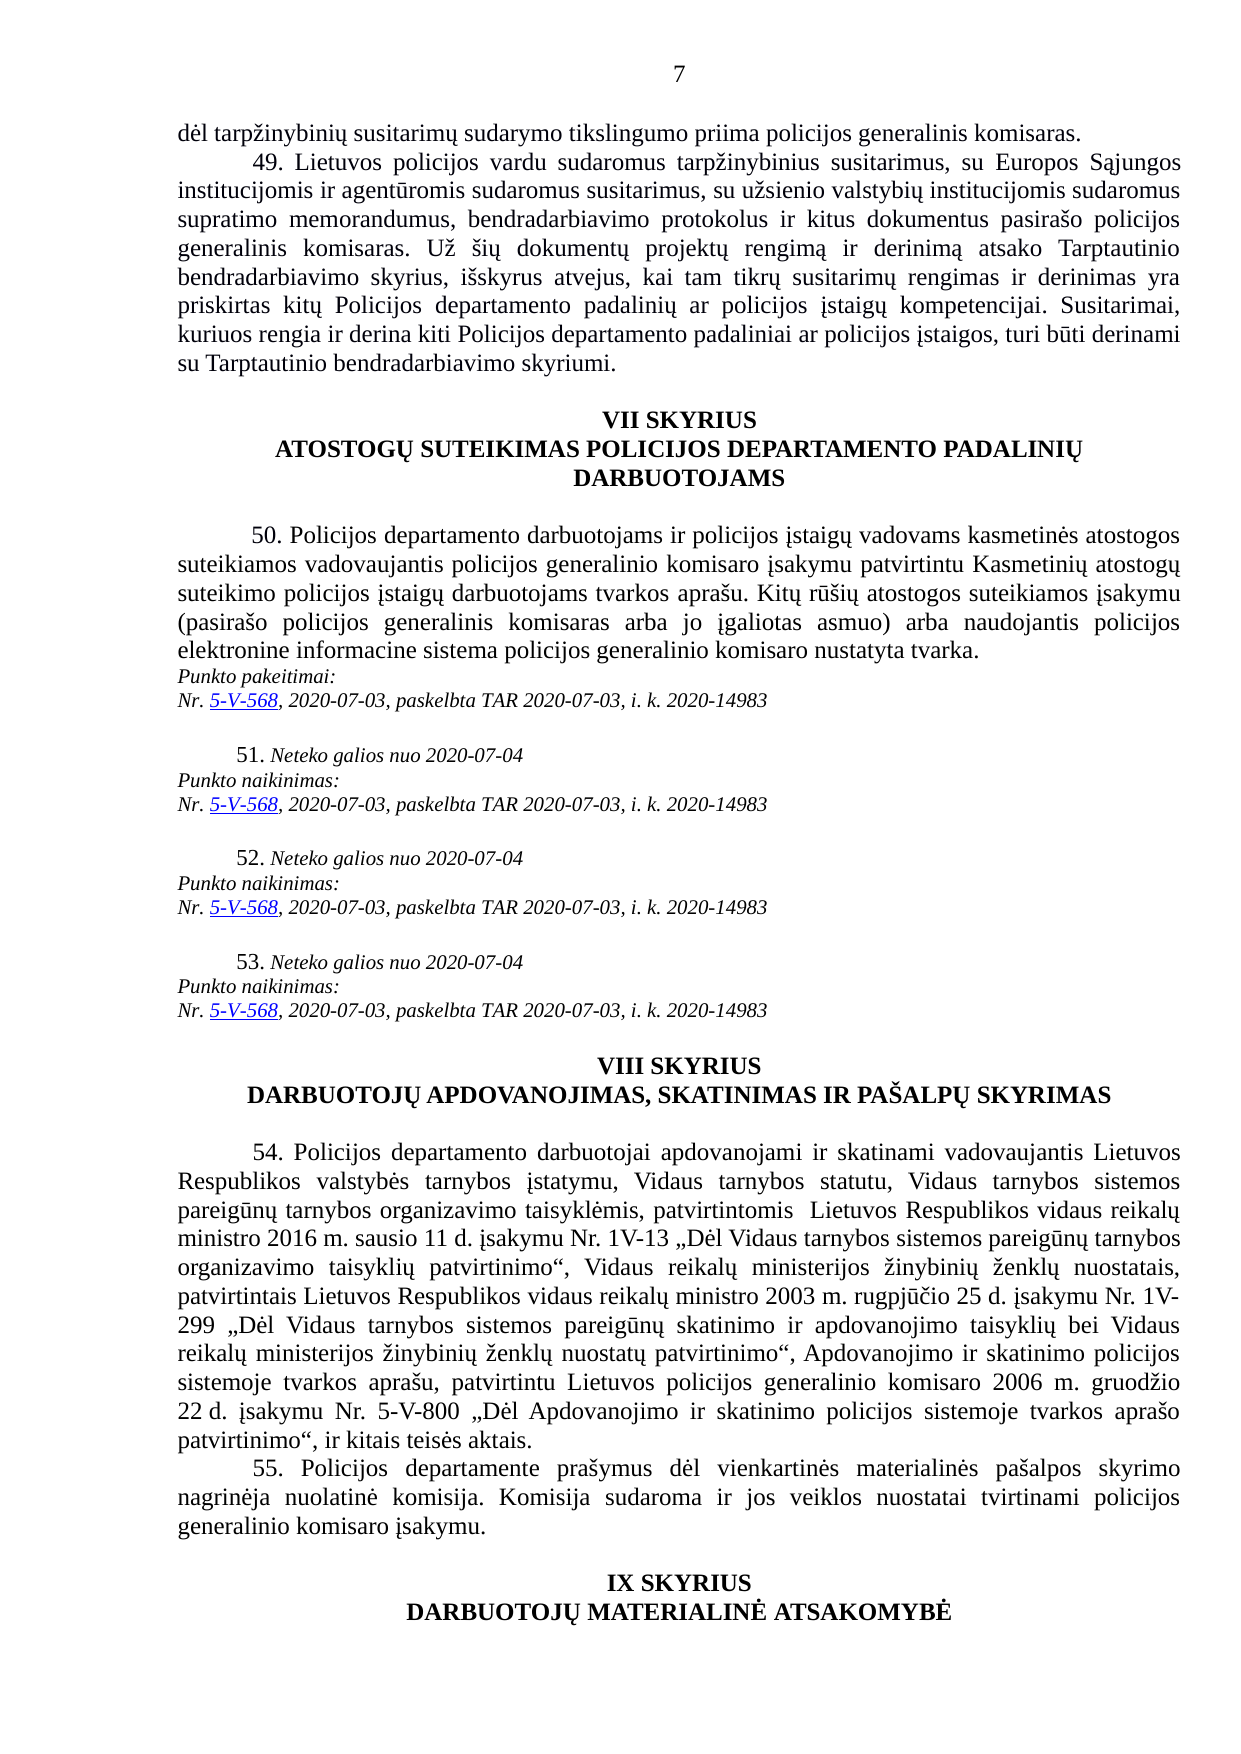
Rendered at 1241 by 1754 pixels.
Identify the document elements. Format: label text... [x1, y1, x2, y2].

text Punkto naikinimas: [177, 768, 1181, 792]
text ATOSTOGŲ SUTEIKIMAS POLICIJOS DEPARTAMENTO PADALINIŲ DARBUOTOJAMS [177, 434, 1181, 492]
text 54. Policijos departamento darbuotojai apdovanojami ir skatinami vadovaujantis Lietuvos Respublikos valstybės tarnybos įstatymu, Vidaus tarnybos statutu, Vidaus tarnybos sistemos pareigūnų tarnybos organizavimo taisyklėmis, patvirtintomis Lietuvos Respublikos vidaus reikalų ministro 2016 m. sausio 11 d. įsakymu Nr. 1V-13 „Dėl Vidaus tarnybos sistemos pareigūnų tarnybos organizavimo taisyklių patvirtinimo“, Vidaus reikalų ministerijos žinybinių ženklų nuostatais, patvirtintais Lietuvos Respublikos vidaus reikalų ministro 2003 m. rugpjūčio 25 d. įsakymu Nr. 1V-299 „Dėl Vidaus tarnybos sistemos pareigūnų skatinimo ir apdovanojimo taisyklių bei Vidaus reikalų ministerijos žinybinių ženklų nuostatų patvirtinimo“, Apdovanojimo ir skatinimo policijos sistemoje tvarkos aprašu, patvirtintu Lietuvos policijos generalinio komisaro 2006 m. gruodžio 22 d. įsakymu Nr. 5-V-800 „Dėl Apdovanojimo ir skatinimo policijos sistemoje tvarkos aprašo patvirtinimo“, ir kitais teisės aktais. [177, 1137, 1181, 1453]
text Ix SKYRIUS [177, 1568, 1181, 1597]
text vii SKYRIUS [177, 406, 1181, 434]
text 53. Neteko galios nuo 2020-07-04 [177, 948, 1181, 974]
text Punkto pakeitimai: [177, 664, 1181, 688]
text Punkto naikinimas: [177, 974, 1181, 998]
text dėl tarpžinybinių susitarimų sudarymo tikslingumo priima policijos generalinis komisaras. [177, 118, 1181, 147]
text 51. Neteko galios nuo 2020-07-04 [177, 741, 1181, 768]
text DARBUOTOJŲ MATERIALINĖ ATSAKOMYBĖ [177, 1597, 1181, 1626]
text Nr. 5-V-568, 2020-07-03, paskelbta TAR 2020-07-03, i. k. 2020-14983 [177, 792, 1181, 816]
text 55. Policijos departamente prašymus dėl vienkartinės materialinės pašalpos skyrimo nagrinėja nuolatinė komisija. Komisija sudaroma ir jos veiklos nuostatai tvirtinami policijos generalinio komisaro įsakymu. [177, 1453, 1181, 1540]
text 50. Policijos departamento darbuotojams ir policijos įstaigų vadovams kasmetinės atostogos suteikiamos vadovaujantis policijos generalinio komisaro įsakymu patvirtintu Kasmetinių atostogų suteikimo policijos įstaigų darbuotojams tvarkos aprašu. Kitų rūšių atostogos suteikiamos įsakymu (pasirašo policijos generalinis komisaras arba jo įgaliotas asmuo) arba naudojantis policijos elektronine informacine sistema policijos generalinio komisaro nustatyta tvarka. [177, 521, 1181, 664]
text DARBUOTOJŲ APDOVANOJIMAS, SKATINIMAS IR PAŠALPŲ SKYRIMAS [177, 1080, 1181, 1108]
text VIII skyrius [177, 1051, 1181, 1080]
text Punkto naikinimas: [177, 871, 1181, 895]
text Nr. 5-V-568, 2020-07-03, paskelbta TAR 2020-07-03, i. k. 2020-14983 [177, 998, 1181, 1022]
text Nr. 5-V-568, 2020-07-03, paskelbta TAR 2020-07-03, i. k. 2020-14983 [177, 688, 1181, 712]
text 49. Lietuvos policijos vardu sudaromus tarpžinybinius susitarimus, su Europos Sąjungos institucijomis ir agentūromis sudaromus susitarimus, su užsienio valstybių institucijomis sudaromus supratimo memorandumus, bendradarbiavimo protokolus ir kitus dokumentus pasirašo policijos generalinis komisaras. Už šių dokumentų projektų rengimą ir derinimą atsako Tarptautinio bendradarbiavimo skyrius, išskyrus atvejus, kai tam tikrų susitarimų rengimas ir derinimas yra priskirtas kitų Policijos departamento padalinių ar policijos įstaigų kompetencijai. Susitarimai, kuriuos rengia ir derina kiti Policijos departamento padaliniai ar policijos įstaigos, turi būti derinami su Tarptautinio bendradarbiavimo skyriumi. [177, 147, 1181, 377]
text 52. Neteko galios nuo 2020-07-04 [177, 844, 1181, 871]
text Nr. 5-V-568, 2020-07-03, paskelbta TAR 2020-07-03, i. k. 2020-14983 [177, 895, 1181, 919]
